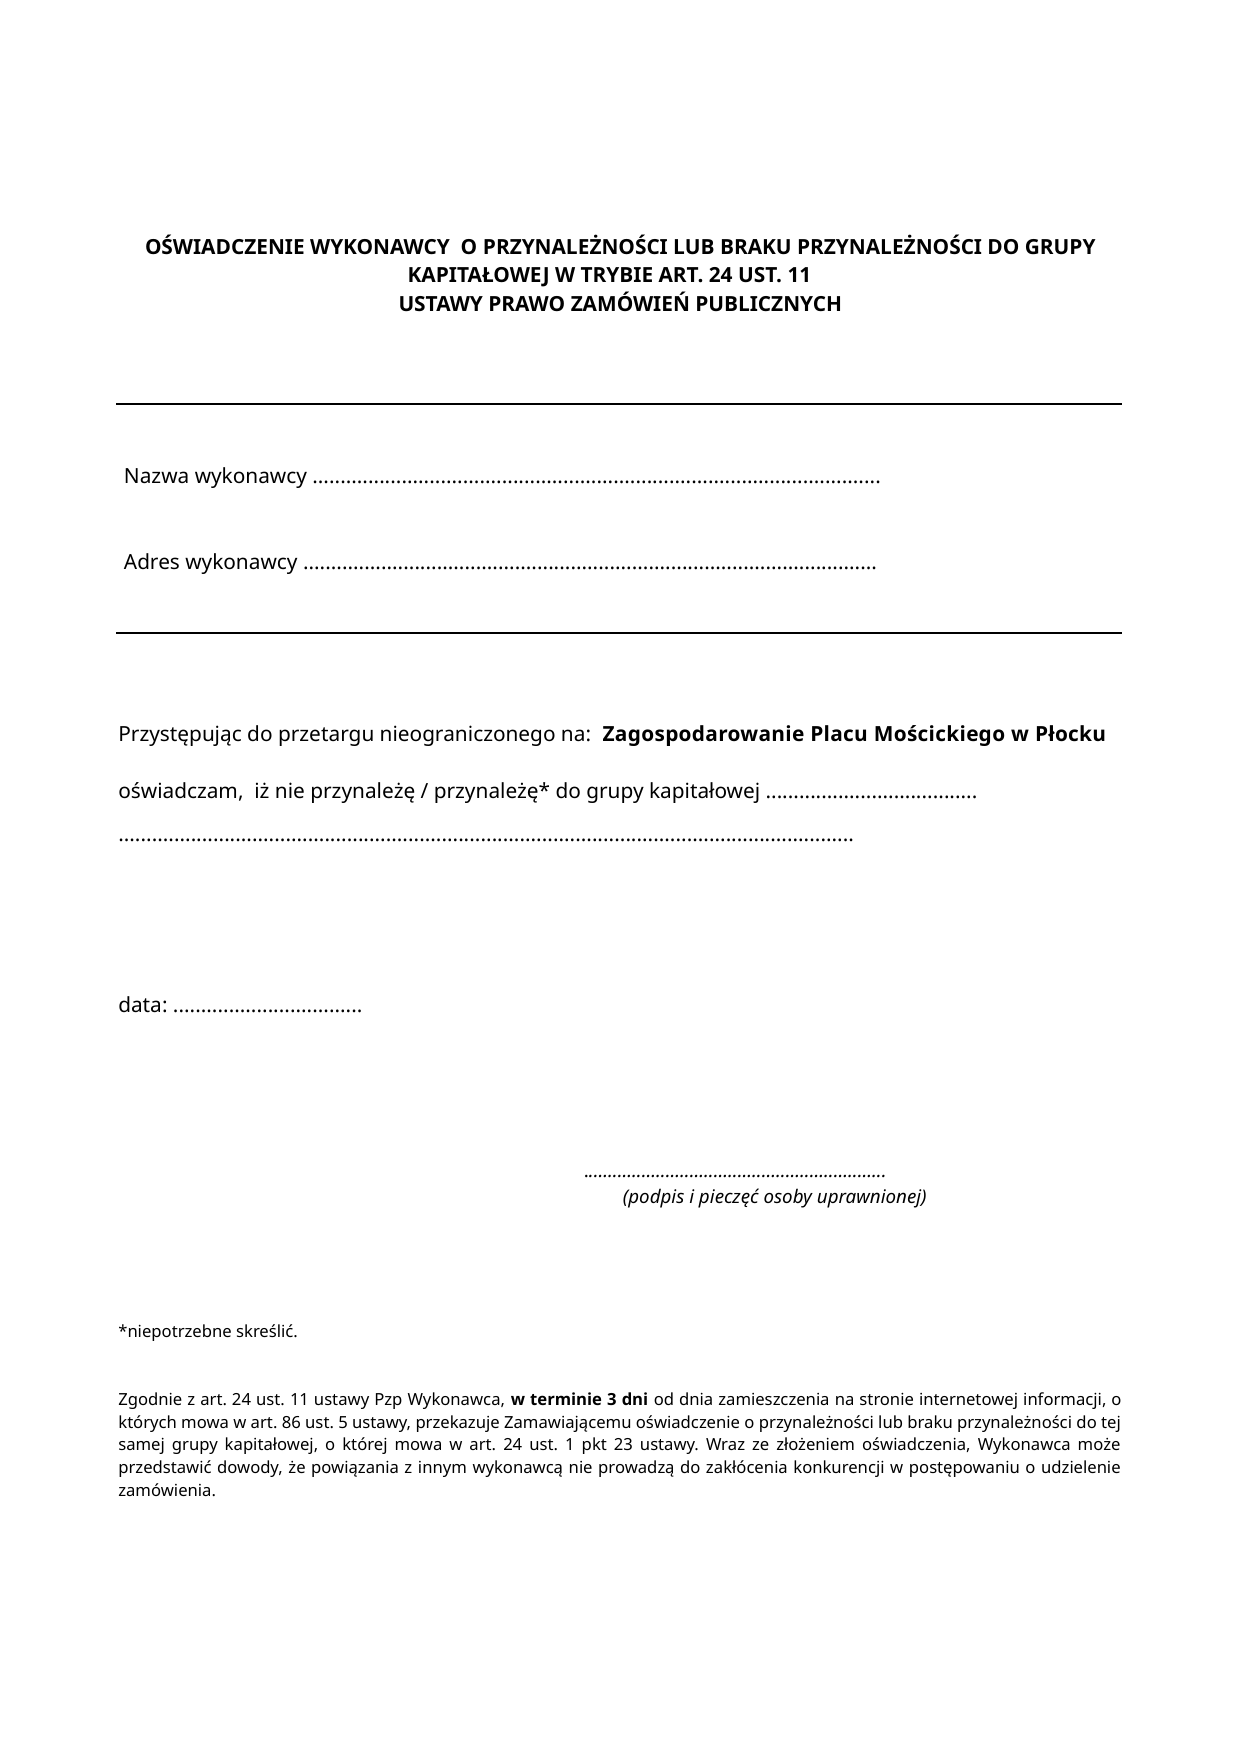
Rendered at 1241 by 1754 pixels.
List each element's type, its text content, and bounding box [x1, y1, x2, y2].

text (podpis i pieczęć osoby uprawnionej) [118, 1183, 1122, 1209]
text USTAWY PRAWO ZAMÓWIEŃ PUBLICZNYCH [118, 289, 1122, 317]
text Przystępując do przetargu nieograniczonego na: Zagospodarowanie Placu Mościckiego w Płocku [118, 719, 1122, 748]
list *niepotrzebne skreślić. [118, 1319, 1122, 1342]
table_header Nazwa wykonawcy ...................................................................................................... Adres wykonawcy ....................................................................................................... [116, 405, 1122, 632]
text oświadczam, iż nie przynależę / przynależę* do grupy kapitałowej ...................................... [118, 777, 1122, 805]
text OŚWIADCZENIE WYKONAWCY O PRZYNALEŻNOŚCI LUB BRAKU PRZYNALEŻNOŚCI DO GRUPY KAPITAŁOWEJ W TRYBIE ART. 24 UST. 11 [118, 232, 1122, 289]
text Zgodnie z art. 24 ust. 11 ustawy Pzp Wykonawca, w terminie 3 dni od dnia zamieszczenia na stronie internetowej informacji, o których mowa w art. 86 ust. 5 ustawy, przekazuje Zamawiającemu oświadczenie o przynależności lub braku przynależności do tej samej grupy kapitałowej, o której mowa w art. 24 ust. 1 pkt 23 ustawy. Wraz ze złożeniem oświadczenia, Wykonawca może przedstawić dowody, że powiązania z innym wykonawcą nie prowadzą do zakłócenia konkurencji w postępowaniu o udzielenie zamówienia. [118, 1388, 1122, 1501]
text data: .................................. [118, 990, 1122, 1018]
text ............................................................... [118, 1158, 1122, 1183]
text .................................................................................................................................... [118, 819, 1122, 848]
